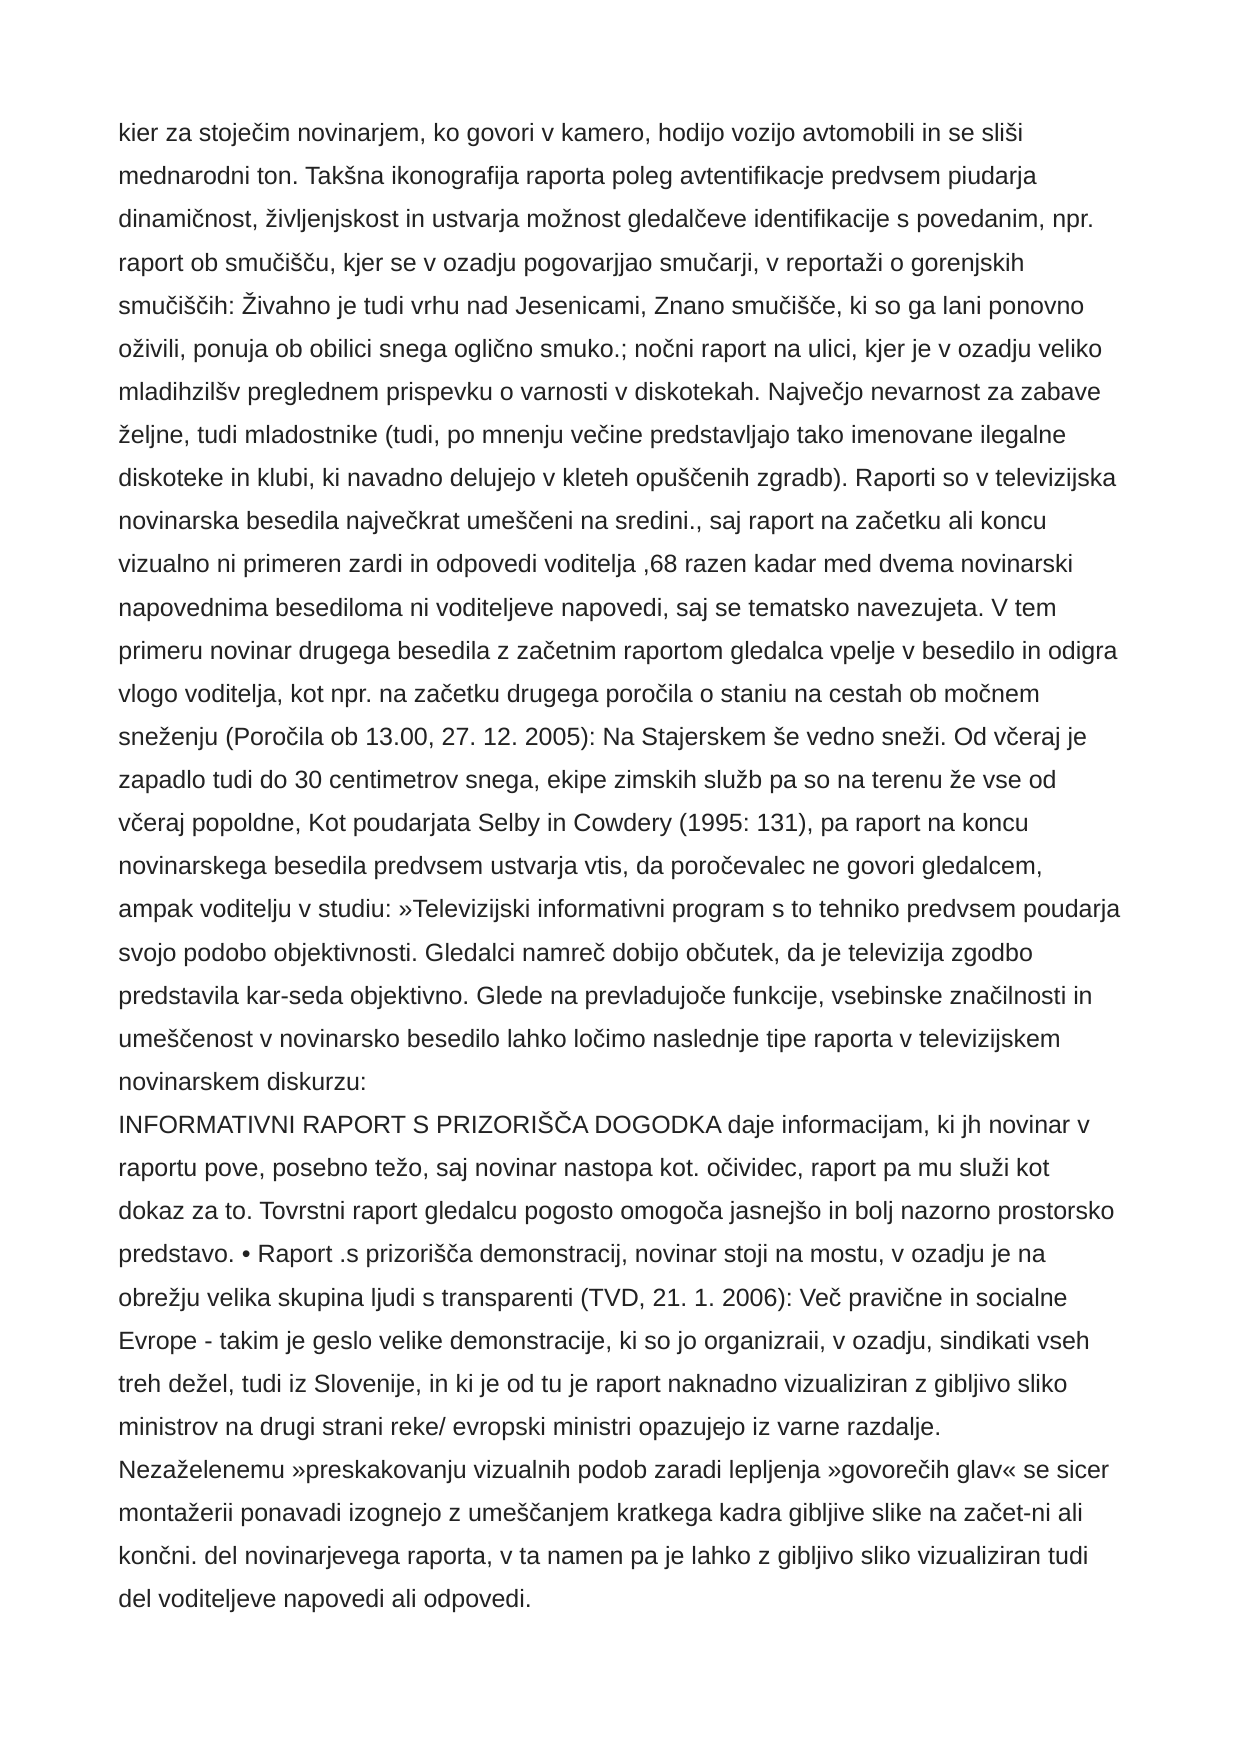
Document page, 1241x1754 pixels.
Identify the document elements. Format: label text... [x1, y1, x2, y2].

text INFORMATIVNI RAPORT S PRIZORIŠČA DOGODKA daje informacijam, ki jh novinar v raportu pove, posebno težo, saj novinar nastopa kot. očividec, raport pa mu služi kot dokaz za to. Tovrstni raport gledalcu pogosto omogoča jasnejšo in bolj nazorno prostorsko predstavo. • Raport .s prizorišča demonstracij, novinar stoji na mostu, v ozadju je na obrežju velika skupina ljudi s transparenti (TVD, 21. 1. 2006): Več pravične in socialne Evrope - takim je geslo velike demonstracije, ki so jo organizraii, v ozadju, sindikati vseh treh dežel, tudi iz Slovenije, in ki je od tu je raport naknadno vizualiziran z gibljivo sliko ministrov na drugi strani reke/ evropski ministri opazujejo iz varne razdalje. Nezaželenemu »preskakovanju vizualnih podob zaradi lepljenja »govorečih glav« se sicer montažerii ponavadi izognejo z umeščanjem kratkega kadra gibljive slike na začet-ni ali končni. del novinarjevega raporta, v ta namen pa je lahko z gibljivo sliko vizualiziran tudi del voditeljeve napovedi ali odpovedi. [118, 1110, 1122, 1613]
text kier za stoječim novinarjem, ko govori v kamero, hodijo vozijo avtomobili in se sliši mednarodni ton. Takšna ikonografija raporta poleg avtentifikacje predvsem piudarja dinamičnost, življenjskost in ustvarja možnost gledalčeve identifikacije s povedanim, npr. raport ob smučišču, kjer se v ozadju pogovarjjao smučarji, v reportaži o gorenjskih smučiščih: Živahno je tudi vrhu nad Jesenicami, Znano smučišče, ki so ga lani ponovno oživili, ponuja ob obilici snega oglično smuko.; nočni raport na ulici, kjer je v ozadju veliko mladihzilšv preglednem prispevku o varnosti v diskotekah. Največjo nevarnost za zabave željne, tudi mladostnike (tudi, po mnenju večine predstavljajo tako imenovane ilegalne diskoteke in klubi, ki navadno delujejo v kleteh opuščenih zgradb). Raporti so v televizijska novinarska besedila največkrat umeščeni na sredini., saj raport na začetku ali koncu vizualno ni primeren zardi in odpovedi voditelja ,68 razen kadar med dvema novinarski napovednima besediloma ni voditeljeve napovedi, saj se tematsko navezujeta. V tem primeru novinar drugega besedila z začetnim raportom gledalca vpelje v besedilo in odigra vlogo voditelja, kot npr. na začetku drugega poročila o staniu na cestah ob močnem sneženju (Poročila ob 13.00, 27. 12. 2005): Na Stajerskem še vedno sneži. Od včeraj je zapadlo tudi do 30 centimetrov snega, ekipe zimskih služb pa so na terenu že vse od včeraj popoldne, Kot poudarjata Selby in Cowdery (1995: 131), pa raport na koncu novinarskega besedila predvsem ustvarja vtis, da poročevalec ne govori gledalcem, ampak voditelju v studiu: »Televizijski informativni program s to tehniko predvsem poudarja svojo podobo objektivnosti. Gledalci namreč dobijo občutek, da je televizija zgodbo predstavila kar-seda objektivno. Glede na prevladujoče funkcije, vsebinske značilnosti in umeščenost v novinarsko besedilo lahko ločimo naslednje tipe raporta v televizijskem novinarskem diskurzu: [118, 118, 1122, 1096]
